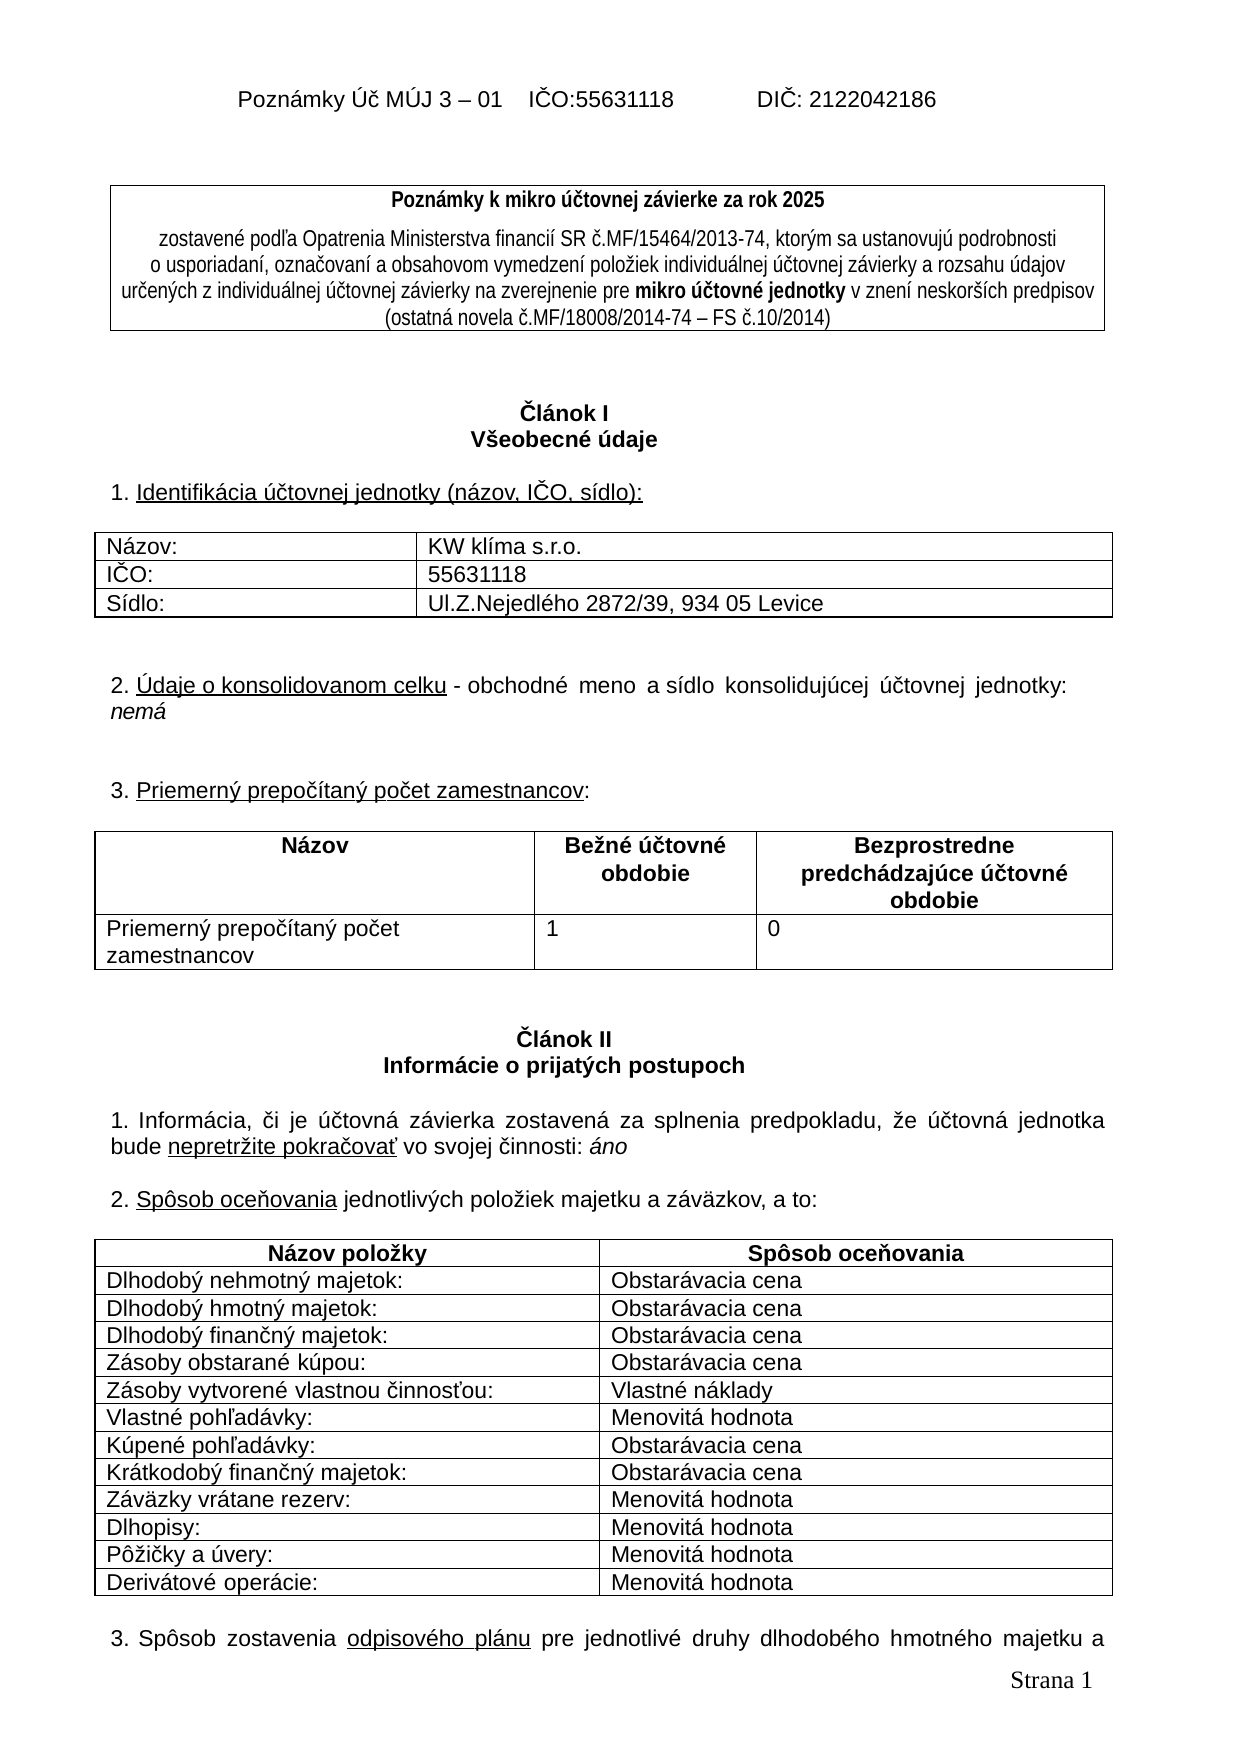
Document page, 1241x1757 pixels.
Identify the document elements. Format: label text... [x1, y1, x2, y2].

text Poznámky k mikro účtovnej závierke za rok 2025 [111, 186, 1104, 212]
table_cell Obstarávacia cena [600, 1349, 1112, 1376]
text Informácie o prijatých postupoch [110, 1052, 1018, 1079]
subtitle Článok II [110, 1026, 1017, 1052]
table_cell 0 [757, 915, 1112, 969]
table_cell Priemerný prepočítaný počet zamestnancov [96, 915, 534, 969]
table_cell Dlhodobý nehmotný majetok: [96, 1267, 599, 1293]
table_cell Derivátové operácie: [96, 1569, 599, 1595]
table_cell Obstarávacia cena [600, 1322, 1112, 1348]
table_cell Záväzky vrátane rezerv: [96, 1486, 599, 1513]
text Všeobecné údaje [110, 426, 1017, 453]
table_cell Ul.Z.Nejedlého 2872/39, 934 05 Levice [417, 589, 1112, 616]
table_cell Pôžičky a úvery: [96, 1541, 599, 1567]
text 2. Spôsob oceňovania jednotlivých položiek majetku a záväzkov, a to: [110, 1186, 1105, 1212]
text 3. Spôsob zostavenia odpisového plánu pre jednotlivé druhy dlhodobého hmotného majetku a [110, 1625, 1105, 1651]
table_cell Menovitá hodnota [600, 1486, 1112, 1513]
table_cell 1 [535, 915, 756, 969]
table_cell Krátkodobý finančný majetok: [96, 1459, 599, 1485]
text zostavené podľa Opatrenia Ministerstva financií SR č.MF/15464/2013-74, ktorým sa ustanovujú podrobnosti o usporiadaní, označovaní a obsahovom vymedzení položiek individuálnej účtovnej závierky a rozsahu údajov určených z individuálnej účtovnej závierky na zverejnenie pre mikro účtovné jednotky v znení neskorších predpisov [111, 224, 1104, 303]
table_cell Obstarávacia cena [600, 1295, 1112, 1321]
text 3. Priemerný prepočítaný počet zamestnancov: [110, 777, 1105, 804]
table_cell Vlastné náklady [600, 1377, 1112, 1403]
table_header Názov: [96, 533, 416, 560]
table_cell 55631118 [417, 561, 1112, 588]
table_header Názov [96, 832, 534, 913]
table_header KW klíma s.r.o. [417, 533, 1112, 560]
subtitle Článok I [110, 400, 1018, 426]
table_cell Dlhopisy: [96, 1514, 599, 1540]
table_cell IČO: [96, 561, 416, 588]
table_header Spôsob oceňovania [600, 1240, 1112, 1266]
table_cell Menovitá hodnota [600, 1404, 1112, 1431]
text (ostatná novela č.MF/18008/2014-74 – FS č.10/2014) [111, 303, 1104, 330]
table_header Bezprostredne predchádzajúce účtovné obdobie [757, 832, 1112, 913]
text 2. Údaje o konsolidovanom celku - obchodné meno a sídlo konsolidujúcej účtovnej jednotky: nemá [110, 672, 1105, 724]
table_cell Obstarávacia cena [600, 1267, 1112, 1293]
table_header Názov položky [96, 1240, 599, 1266]
table_cell Menovitá hodnota [600, 1569, 1112, 1595]
table_cell Zásoby obstarané kúpou: [96, 1349, 599, 1376]
table_cell Vlastné pohľadávky: [96, 1404, 599, 1431]
table_cell Menovitá hodnota [600, 1541, 1112, 1567]
table_cell Obstarávacia cena [600, 1459, 1112, 1485]
table_cell Dlhodobý hmotný majetok: [96, 1295, 599, 1321]
table_cell Kúpené pohľadávky: [96, 1432, 599, 1458]
table_cell Menovitá hodnota [600, 1514, 1112, 1540]
table_header Bežné účtovné obdobie [535, 832, 756, 913]
text 1. Identifikácia účtovnej jednotky (názov, IČO, sídlo): [110, 478, 1105, 505]
table_cell Obstarávacia cena [600, 1432, 1112, 1458]
table_cell Sídlo: [96, 589, 416, 616]
table_cell Zásoby vytvorené vlastnou činnosťou: [96, 1377, 599, 1403]
text 1. Informácia, či je účtovná závierka zostavená za splnenia predpokladu, že účtovná jednotka bude nepretržite pokračovať vo svojej činnosti: áno [110, 1107, 1105, 1160]
table_cell Dlhodobý finančný majetok: [96, 1322, 599, 1348]
